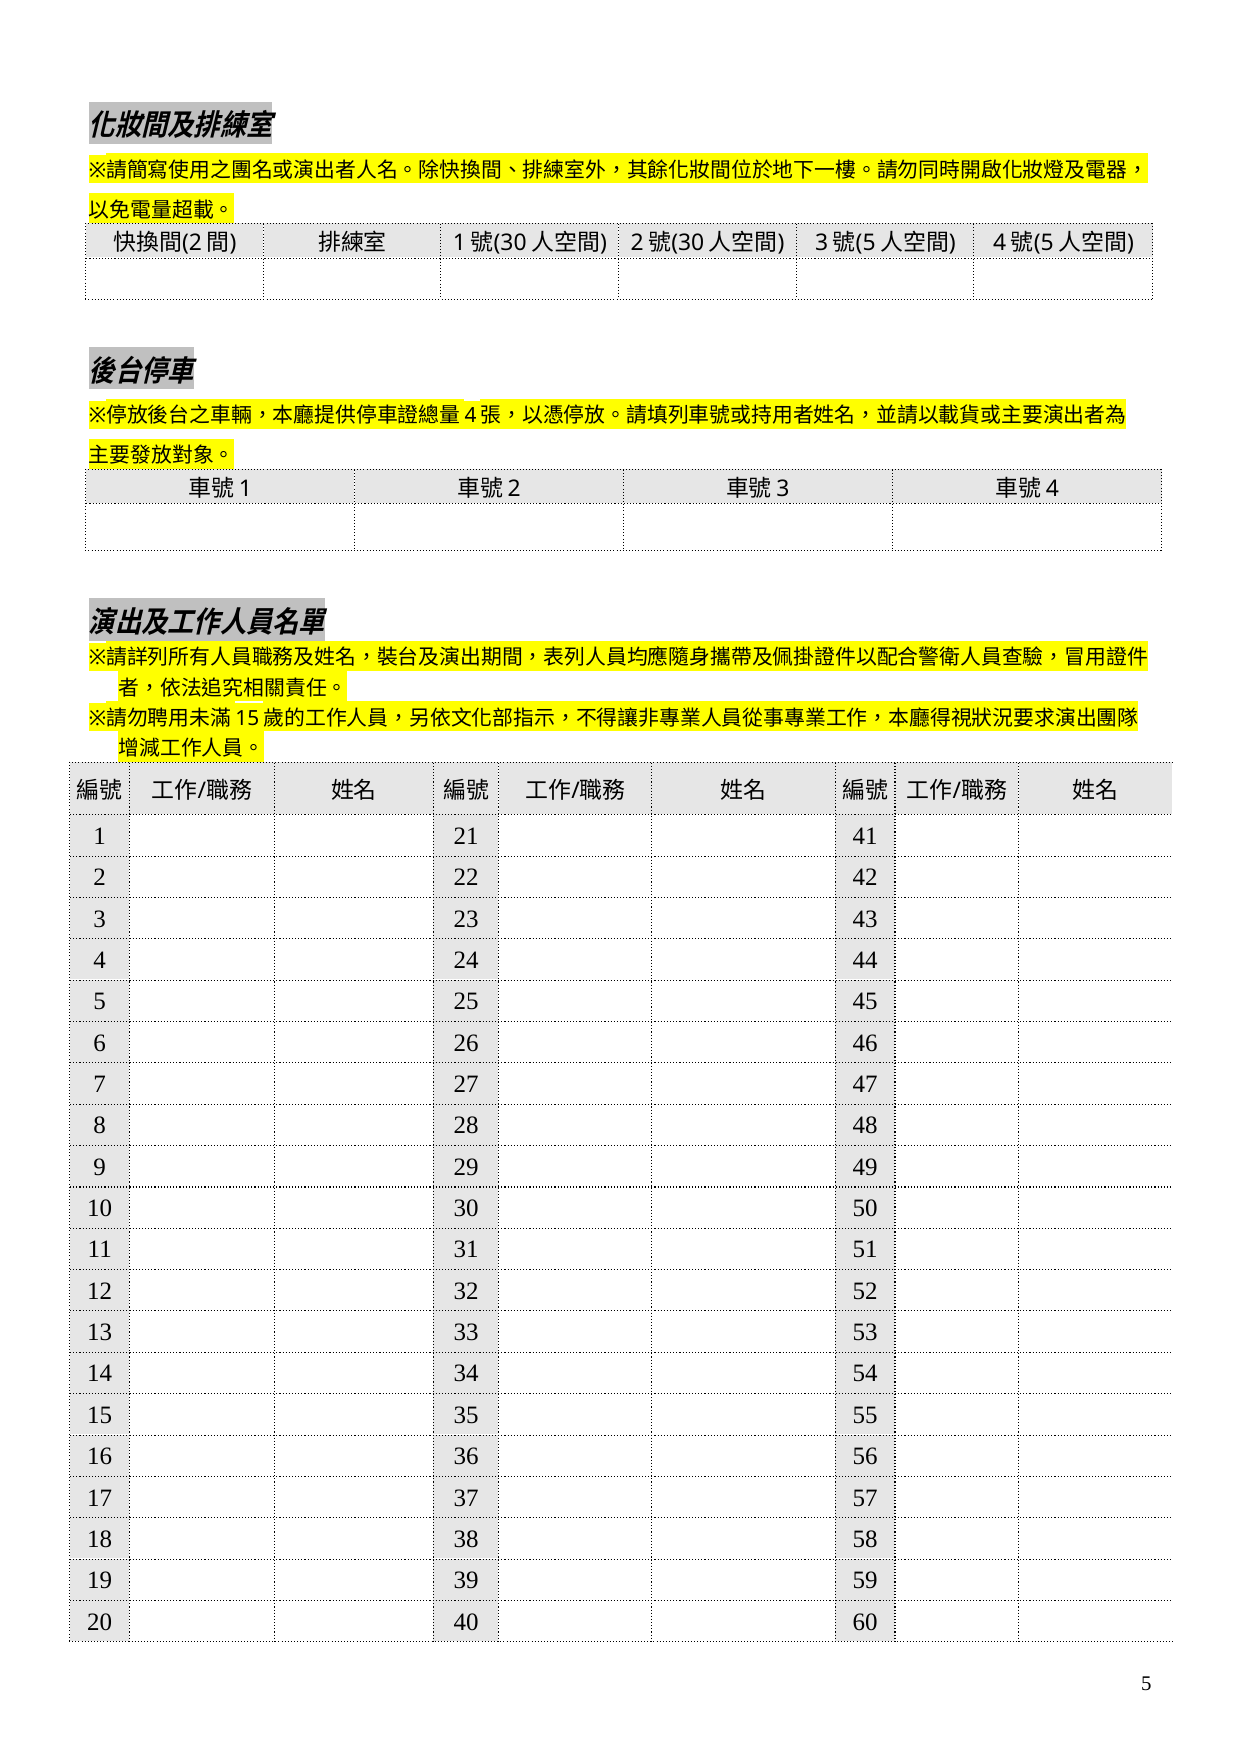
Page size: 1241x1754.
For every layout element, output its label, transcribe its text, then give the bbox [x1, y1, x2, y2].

table_cell 36 [433, 1435, 498, 1476]
table_cell [895, 1104, 1018, 1145]
table_cell 10 [70, 1186, 129, 1228]
table_cell [1019, 1352, 1172, 1393]
table_cell [623, 503, 892, 550]
table_cell [129, 856, 274, 897]
table_cell 38 [433, 1517, 498, 1558]
table_cell [652, 1517, 835, 1558]
table_cell [652, 1559, 835, 1600]
table_cell 24 [433, 938, 498, 979]
table_cell [1019, 1393, 1172, 1434]
table_cell [129, 1062, 274, 1104]
table_cell [274, 1104, 433, 1145]
table_cell [499, 1559, 652, 1600]
table_header 工作/職務 [129, 762, 274, 814]
table_cell [499, 897, 652, 938]
table_header 工作/職務 [499, 762, 652, 814]
table_cell [1019, 1517, 1172, 1558]
table_cell [1019, 1310, 1172, 1352]
table_cell [274, 980, 433, 1021]
table_header 車號2 [355, 469, 623, 503]
table_cell [274, 856, 433, 897]
table_cell [1019, 1104, 1172, 1145]
table_cell [274, 814, 433, 856]
table_cell [129, 1021, 274, 1062]
table_cell [895, 856, 1018, 897]
table_cell 48 [835, 1104, 895, 1145]
table_cell [1019, 1021, 1172, 1062]
table_header 1號(30人空間) [441, 223, 618, 257]
table_cell [274, 1145, 433, 1186]
table_cell [264, 258, 441, 299]
table_cell [129, 938, 274, 979]
table_cell [895, 1559, 1018, 1600]
table_cell 20 [70, 1600, 129, 1641]
table_cell [895, 897, 1018, 938]
table_cell [499, 814, 652, 856]
table_cell 40 [433, 1600, 498, 1641]
table_cell 19 [70, 1559, 129, 1600]
table_cell [895, 1517, 1018, 1558]
table_cell [974, 258, 1153, 299]
table_cell [895, 1476, 1018, 1517]
table_cell 33 [433, 1310, 498, 1352]
table_cell [895, 1062, 1018, 1104]
table_cell 35 [433, 1393, 498, 1434]
table_header 2號(30人空間) [619, 223, 796, 257]
table_cell 11 [70, 1228, 129, 1269]
table_header 4號(5人空間) [974, 223, 1153, 257]
table_cell [129, 1435, 274, 1476]
table_cell [652, 1145, 835, 1186]
table_cell 15 [70, 1393, 129, 1434]
table_cell [652, 1435, 835, 1476]
table_cell [499, 1310, 652, 1352]
table_header 編號 [835, 762, 895, 814]
table_cell [129, 1104, 274, 1145]
table_cell [129, 1228, 274, 1269]
table_cell [274, 1352, 433, 1393]
table_cell [652, 1352, 835, 1393]
table_cell [129, 814, 274, 856]
table_cell [499, 1352, 652, 1393]
table_cell 7 [70, 1062, 129, 1104]
table_cell [652, 1476, 835, 1517]
table_cell [274, 1269, 433, 1310]
table_cell [895, 1145, 1018, 1186]
table_cell 26 [433, 1021, 498, 1062]
table_cell [892, 503, 1162, 550]
table_cell [652, 1228, 835, 1269]
table_cell [1019, 1186, 1172, 1228]
table_cell [499, 1435, 652, 1476]
table_cell 37 [433, 1476, 498, 1517]
table_cell [895, 1310, 1018, 1352]
table_cell 27 [433, 1062, 498, 1104]
table_cell 9 [70, 1145, 129, 1186]
table_cell 43 [835, 897, 895, 938]
text 主要發放對象。 [89, 438, 1152, 469]
table_cell 22 [433, 856, 498, 897]
text 演出及工作人員名單 [89, 598, 1152, 641]
table_cell [355, 503, 623, 550]
table_cell 5 [70, 980, 129, 1021]
table_header 車號3 [623, 469, 892, 503]
table_cell 31 [433, 1228, 498, 1269]
table_cell [274, 1559, 433, 1600]
table_cell [1019, 897, 1172, 938]
table_header 姓名 [1019, 762, 1172, 814]
table_cell [652, 938, 835, 979]
table_cell [441, 258, 618, 299]
table_cell [1019, 980, 1172, 1021]
table_cell [86, 258, 263, 299]
table_cell [86, 503, 354, 550]
table_cell 47 [835, 1062, 895, 1104]
table_cell [129, 980, 274, 1021]
table_cell [129, 1269, 274, 1310]
table_cell [895, 938, 1018, 979]
table_cell 34 [433, 1352, 498, 1393]
table_cell [499, 1021, 652, 1062]
table_cell 21 [433, 814, 498, 856]
table_cell [274, 1517, 433, 1558]
table_cell 57 [835, 1476, 895, 1517]
text ※請詳列所有人員職務及姓名，裝台及演出期間，表列人員均應隨身攜帶及佩掛證件以配合警衛人員查驗，冒用證件者，依法追究相關責任。 [89, 641, 1152, 701]
table_cell [1019, 1435, 1172, 1476]
table_cell [652, 897, 835, 938]
table_cell [1019, 1476, 1172, 1517]
table_cell [499, 1062, 652, 1104]
table_header 車號4 [892, 469, 1162, 503]
table_cell [129, 1186, 274, 1228]
table_cell [499, 1145, 652, 1186]
table_cell [895, 1352, 1018, 1393]
table_cell [895, 1186, 1018, 1228]
table_cell [499, 980, 652, 1021]
table_cell [274, 1062, 433, 1104]
table_cell [652, 1062, 835, 1104]
table_cell 29 [433, 1145, 498, 1186]
table_cell [1019, 814, 1172, 856]
table_cell [1019, 1228, 1172, 1269]
table_cell [895, 1021, 1018, 1062]
table_cell 46 [835, 1021, 895, 1062]
table_cell [652, 1600, 835, 1641]
table_header 編號 [433, 762, 498, 814]
table_header 工作/職務 [895, 762, 1018, 814]
table_cell [1019, 856, 1172, 897]
table_cell 18 [70, 1517, 129, 1558]
table_cell [274, 1021, 433, 1062]
table_cell [895, 1600, 1018, 1641]
table_cell 17 [70, 1476, 129, 1517]
table_cell [619, 258, 796, 299]
table_cell 39 [433, 1559, 498, 1600]
table_cell [895, 814, 1018, 856]
table_cell [499, 938, 652, 979]
table_cell 50 [835, 1186, 895, 1228]
table_cell [796, 258, 974, 299]
table_cell [499, 1476, 652, 1517]
table_cell [129, 1310, 274, 1352]
table_cell 59 [835, 1559, 895, 1600]
table_cell [895, 1269, 1018, 1310]
table_cell [129, 1476, 274, 1517]
table_cell 42 [835, 856, 895, 897]
table_cell 60 [835, 1600, 895, 1641]
text ※請勿聘用未滿15歲的工作人員，另依文化部指示，不得讓非專業人員從事專業工作，本廳得視狀況要求演出團隊增減工作人員。 [89, 701, 1152, 762]
table_cell 25 [433, 980, 498, 1021]
table_cell 41 [835, 814, 895, 856]
table_cell [129, 1600, 274, 1641]
table_cell [499, 856, 652, 897]
table_cell [274, 1435, 433, 1476]
table_cell 56 [835, 1435, 895, 1476]
table_cell 45 [835, 980, 895, 1021]
table_cell [274, 1600, 433, 1641]
table_cell [1019, 1559, 1172, 1600]
table_cell 55 [835, 1393, 895, 1434]
table_cell [129, 1559, 274, 1600]
table_cell 28 [433, 1104, 498, 1145]
text ※停放後台之車輛，本廳提供停車證總量4張，以憑停放。請填列車號或持用者姓名，並請以載貨或主要演出者為 [89, 399, 1152, 429]
table_cell [274, 1186, 433, 1228]
table_cell [1019, 938, 1172, 979]
table_cell [274, 1310, 433, 1352]
table_cell [652, 1269, 835, 1310]
table_cell [129, 1352, 274, 1393]
table_cell [274, 1393, 433, 1434]
table_cell [129, 897, 274, 938]
table_cell 3 [70, 897, 129, 938]
table_cell 23 [433, 897, 498, 938]
text 化妝間及排練室 [89, 102, 1152, 144]
table_cell [129, 1517, 274, 1558]
text ※請簡寫使用之團名或演出者人名。除快換間、排練室外，其餘化妝間位於地下一樓。請勿同時開啟化妝燈及電器， [89, 153, 1152, 183]
table_cell 32 [433, 1269, 498, 1310]
table_cell [895, 1393, 1018, 1434]
table_cell 14 [70, 1352, 129, 1393]
table_cell [1019, 1145, 1172, 1186]
table_cell [499, 1186, 652, 1228]
table_cell 13 [70, 1310, 129, 1352]
table_cell [652, 1104, 835, 1145]
table_cell 53 [835, 1310, 895, 1352]
table_cell [274, 1476, 433, 1517]
table_cell 58 [835, 1517, 895, 1558]
table_header 姓名 [274, 762, 433, 814]
table_cell 54 [835, 1352, 895, 1393]
table_cell [895, 1435, 1018, 1476]
table_header 車號1 [86, 469, 354, 503]
table_cell [499, 1228, 652, 1269]
table_cell [499, 1269, 652, 1310]
table_cell [499, 1104, 652, 1145]
table_cell [274, 938, 433, 979]
table_cell [499, 1600, 652, 1641]
text 以免電量超載。 [89, 193, 1152, 223]
text 後台停車 [89, 347, 1152, 389]
table_cell [895, 980, 1018, 1021]
table_cell [129, 1393, 274, 1434]
table_cell [129, 1145, 274, 1186]
table_cell [499, 1517, 652, 1558]
table_cell [652, 1310, 835, 1352]
table_cell [1019, 1600, 1172, 1641]
table_cell [652, 980, 835, 1021]
table_cell 49 [835, 1145, 895, 1186]
table_cell 52 [835, 1269, 895, 1310]
table_cell [652, 856, 835, 897]
table_cell [652, 1393, 835, 1434]
table_header 3號(5人空間) [796, 223, 974, 257]
table_cell 2 [70, 856, 129, 897]
table_header 編號 [70, 762, 129, 814]
table_cell [895, 1228, 1018, 1269]
table_cell [1019, 1062, 1172, 1104]
table_cell 30 [433, 1186, 498, 1228]
table_cell 16 [70, 1435, 129, 1476]
table_cell [1019, 1269, 1172, 1310]
table_header 快換間(2間) [86, 223, 263, 257]
table_cell 4 [70, 938, 129, 979]
table_cell 6 [70, 1021, 129, 1062]
table_cell 1 [70, 814, 129, 856]
table_header 姓名 [652, 762, 835, 814]
table_cell [499, 1393, 652, 1434]
table_cell [274, 897, 433, 938]
table_cell [652, 1021, 835, 1062]
table_cell [274, 1228, 433, 1269]
table_cell 12 [70, 1269, 129, 1310]
table_cell [652, 814, 835, 856]
table_cell [652, 1186, 835, 1228]
table_cell 8 [70, 1104, 129, 1145]
table_cell 51 [835, 1228, 895, 1269]
table_cell 44 [835, 938, 895, 979]
table_header 排練室 [264, 223, 441, 257]
